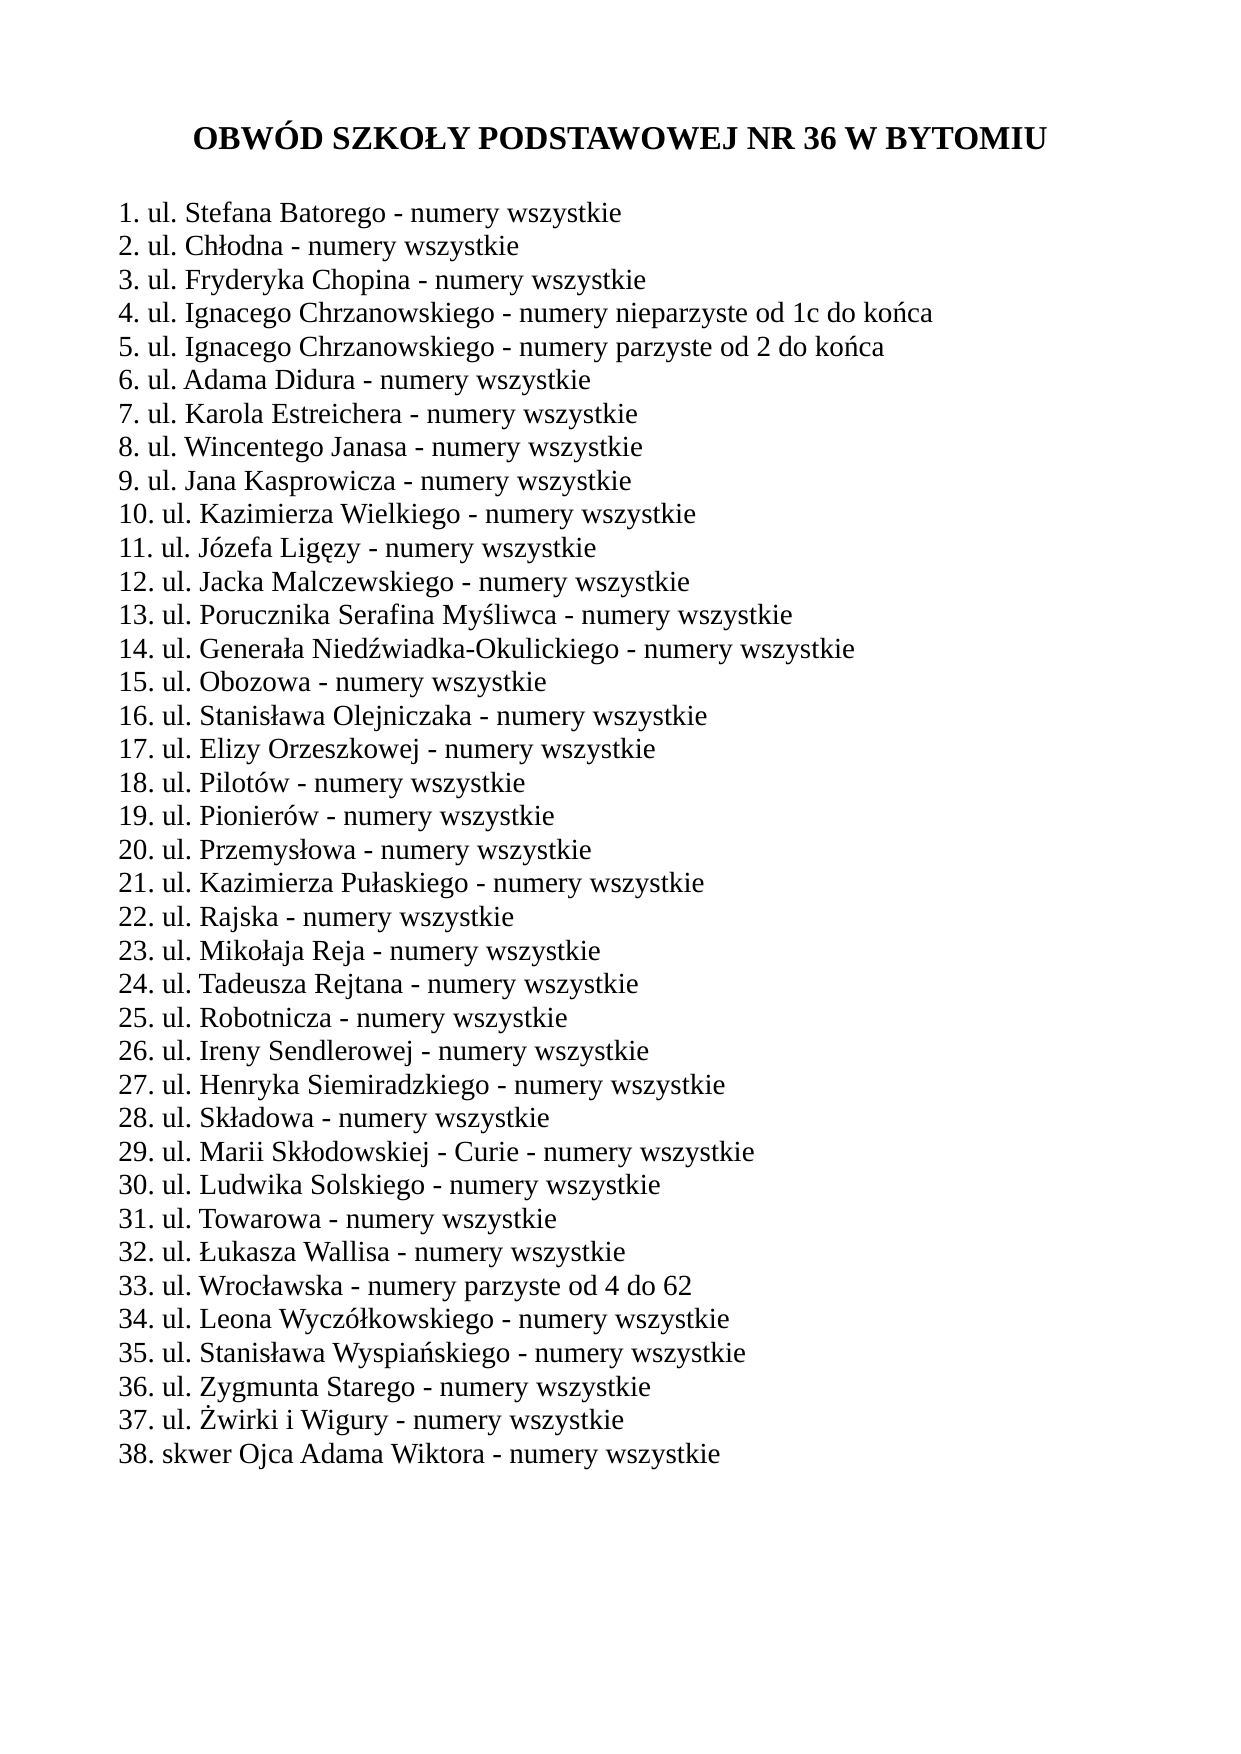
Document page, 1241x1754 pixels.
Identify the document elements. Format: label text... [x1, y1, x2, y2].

text 27. ul. Henryka Siemiradzkiego - numery wszystkie [118, 1067, 1122, 1100]
text 26. ul. Ireny Sendlerowej - numery wszystkie [118, 1033, 1122, 1067]
text 34. ul. Leona Wyczółkowskiego - numery wszystkie [118, 1302, 1122, 1335]
text 21. ul. Kazimierza Pułaskiego - numery wszystkie [118, 866, 1122, 899]
text 8. ul. Wincentego Janasa - numery wszystkie [118, 429, 1122, 463]
text 30. ul. Ludwika Solskiego - numery wszystkie [118, 1167, 1122, 1201]
text 9. ul. Jana Kasprowicza - numery wszystkie [118, 463, 1122, 497]
text 38. skwer Ojca Adama Wiktora - numery wszystkie [118, 1436, 1122, 1469]
text 36. ul. Zygmunta Starego - numery wszystkie [118, 1369, 1122, 1402]
text 28. ul. Składowa - numery wszystkie [118, 1100, 1122, 1134]
text 25. ul. Robotnicza - numery wszystkie [118, 1000, 1122, 1033]
text 6. ul. Adama Didura - numery wszystkie [118, 362, 1122, 396]
text 11. ul. Józefa Ligęzy - numery wszystkie [118, 530, 1122, 564]
text 7. ul. Karola Estreichera - numery wszystkie [118, 396, 1122, 429]
text 23. ul. Mikołaja Reja - numery wszystkie [118, 933, 1122, 966]
text 35. ul. Stanisława Wyspiańskiego - numery wszystkie [118, 1335, 1122, 1369]
text 2. ul. Chłodna - numery wszystkie [118, 228, 1122, 262]
text 19. ul. Pionierów - numery wszystkie [118, 798, 1122, 832]
text 33. ul. Wrocławska - numery parzyste od 4 do 62 [118, 1268, 1122, 1302]
text 16. ul. Stanisława Olejniczaka - numery wszystkie [118, 698, 1122, 731]
text 20. ul. Przemysłowa - numery wszystkie [118, 832, 1122, 866]
text 18. ul. Pilotów - numery wszystkie [118, 765, 1122, 798]
text 1. ul. Stefana Batorego - numery wszystkie [118, 195, 1122, 228]
text 29. ul. Marii Skłodowskiej - Curie - numery wszystkie [118, 1134, 1122, 1167]
text 31. ul. Towarowa - numery wszystkie [118, 1201, 1122, 1234]
text 17. ul. Elizy Orzeszkowej - numery wszystkie [118, 731, 1122, 765]
text 14. ul. Generała Niedźwiadka-Okulickiego - numery wszystkie [118, 631, 1122, 664]
text 13. ul. Porucznika Serafina Myśliwca - numery wszystkie [118, 597, 1122, 631]
text 12. ul. Jacka Malczewskiego - numery wszystkie [118, 564, 1122, 597]
text 5. ul. Ignacego Chrzanowskiego - numery parzyste od 2 do końca [118, 329, 1122, 362]
text 10. ul. Kazimierza Wielkiego - numery wszystkie [118, 497, 1122, 530]
text 15. ul. Obozowa - numery wszystkie [118, 664, 1122, 698]
text 3. ul. Fryderyka Chopina - numery wszystkie [118, 262, 1122, 295]
text OBWÓD SZKOŁY PODSTAWOWEJ NR 36 W BYTOMIU [118, 118, 1122, 156]
text 32. ul. Łukasza Wallisa - numery wszystkie [118, 1234, 1122, 1268]
text 24. ul. Tadeusza Rejtana - numery wszystkie [118, 966, 1122, 1000]
text 22. ul. Rajska - numery wszystkie [118, 899, 1122, 933]
text 37. ul. Żwirki i Wigury - numery wszystkie [118, 1402, 1122, 1436]
text 4. ul. Ignacego Chrzanowskiego - numery nieparzyste od 1c do końca [118, 295, 1122, 329]
